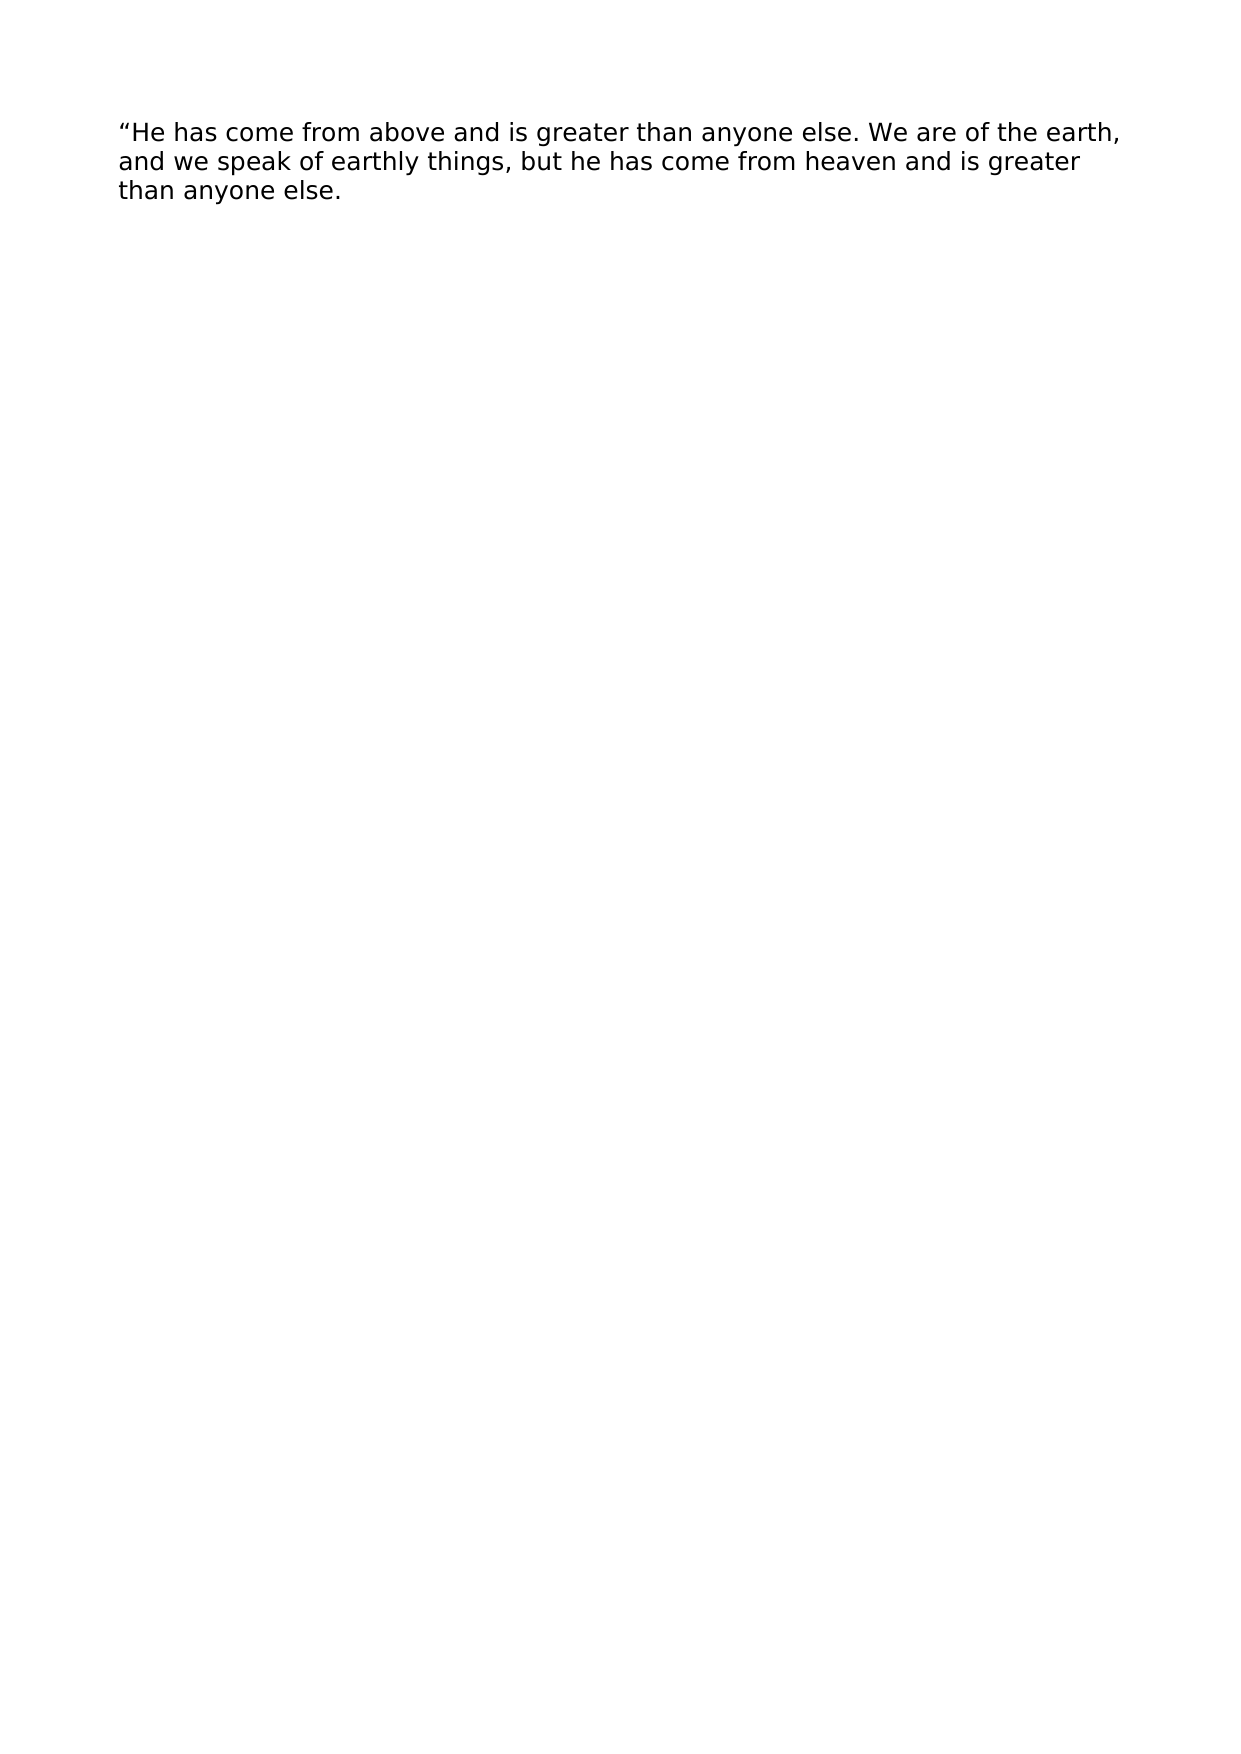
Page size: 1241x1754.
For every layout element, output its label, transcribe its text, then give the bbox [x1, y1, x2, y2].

text “He has come from above and is greater than anyone else. We are of the earth, and we speak of earthly things, but he has come from heaven and is greater than anyone else. [118, 118, 1122, 206]
